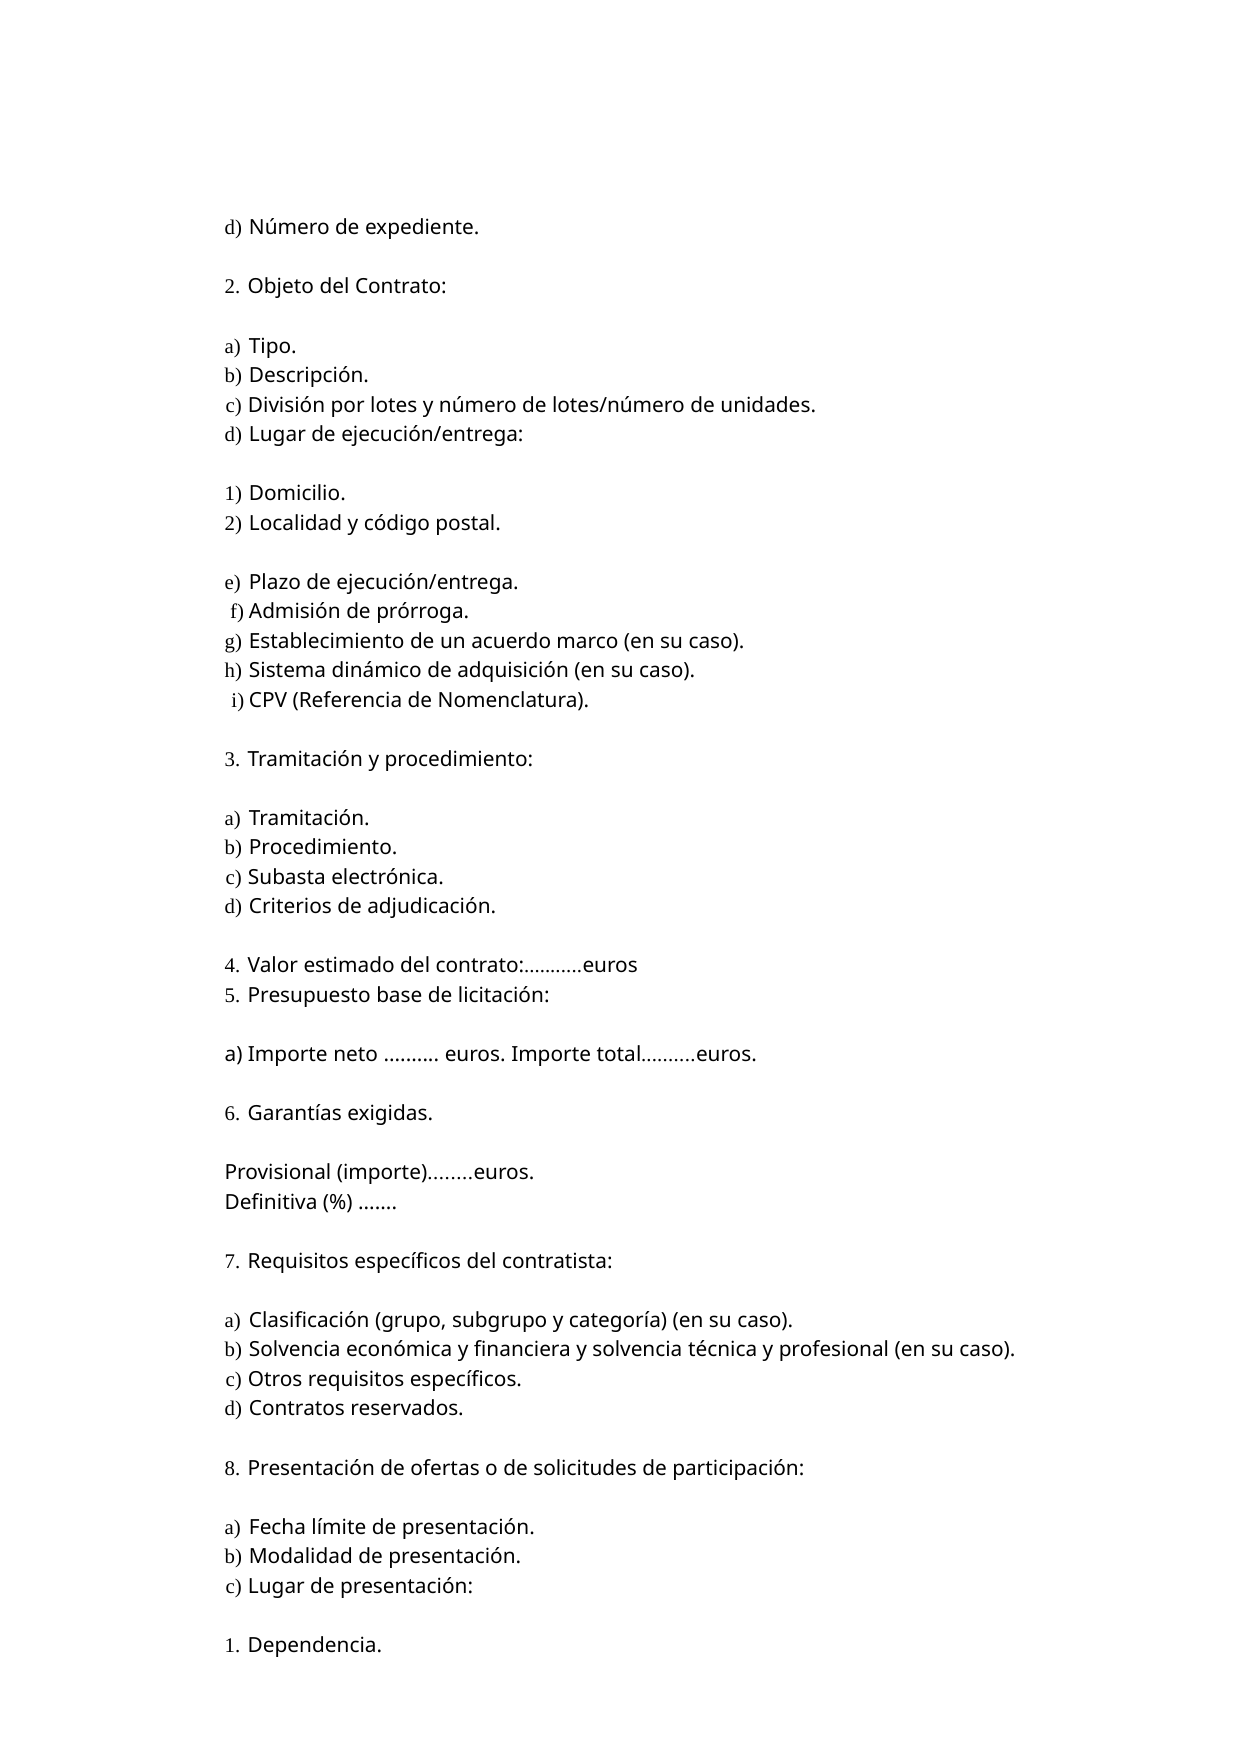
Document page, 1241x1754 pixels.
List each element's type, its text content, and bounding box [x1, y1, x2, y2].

list Fecha límite de presentación. [224, 1512, 1184, 1540]
list Valor estimado del contrato: euros [224, 951, 1184, 979]
list Solvencia económica y financiera y solvencia técnica y profesional (en su caso). [224, 1334, 1184, 1363]
list Establecimiento de un acuerdo marco (en su caso). [224, 626, 1184, 654]
list Plazo de ejecución/entrega. [224, 567, 1184, 595]
list Tipo. [224, 331, 1184, 359]
list Clasificación (grupo, subgrupo y categoría) (en su caso). [224, 1305, 1184, 1333]
list Contratos reservados. [224, 1393, 1184, 1422]
list Otros requisitos específicos. [225, 1364, 1184, 1392]
list CPV (Referencia de Nomenclatura). [231, 685, 1184, 713]
text Definitiva (%) ....... [224, 1187, 1184, 1215]
list Lugar de ejecución/entrega: [224, 419, 1184, 448]
list Procedimiento. [224, 832, 1184, 861]
list Garantías exigidas. [224, 1098, 1184, 1127]
list Presupuesto base de licitación: [224, 980, 1184, 1008]
list Criterios de adjudicación. [224, 891, 1184, 920]
list Dependencia. [224, 1630, 1184, 1658]
text a) Importe neto .......... euros. Importe total euros. [224, 1039, 1184, 1068]
list Localidad y código postal. [224, 508, 1184, 536]
list Admisión de prórroga. [230, 596, 1184, 625]
list Subasta electrónica. [225, 862, 1184, 890]
list Número de expediente. [224, 212, 1184, 241]
list Sistema dinámico de adquisición (en su caso). [224, 655, 1184, 684]
list Descripción. [224, 360, 1184, 389]
list Objeto del Contrato: [224, 272, 1184, 300]
text Provisional (importe) euros. [224, 1157, 1184, 1186]
list Modalidad de presentación. [224, 1541, 1184, 1570]
list Domicilio. [224, 478, 1184, 507]
list Presentación de ofertas o de solicitudes de participación: [224, 1453, 1184, 1481]
list Tramitación y procedimiento: [224, 744, 1184, 772]
list Requisitos específicos del contratista: [224, 1246, 1184, 1274]
list División por lotes y número de lotes/número de unidades. [225, 390, 1184, 418]
list Lugar de presentación: [225, 1571, 1184, 1599]
list Tramitación. [224, 803, 1184, 831]
